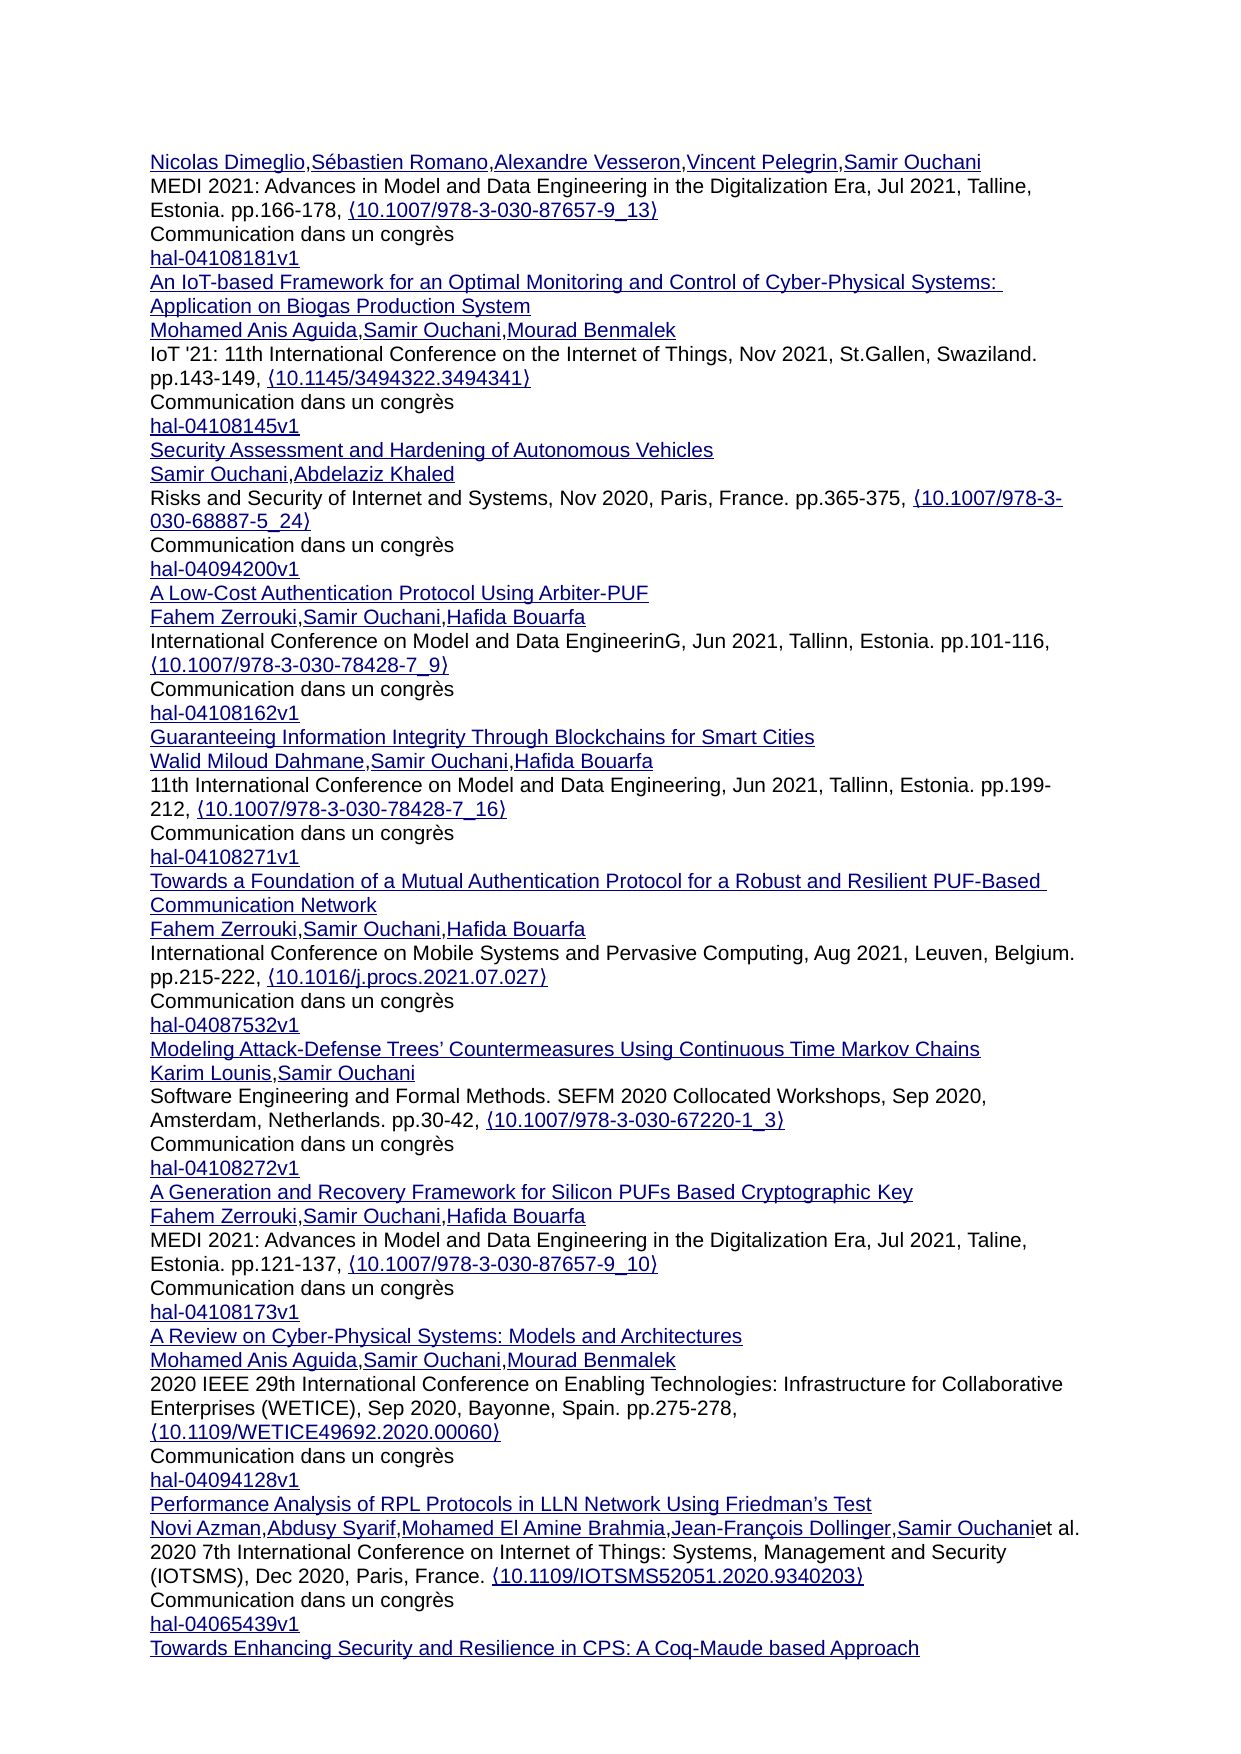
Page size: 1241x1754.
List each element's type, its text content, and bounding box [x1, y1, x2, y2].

table_cell Nicolas Dimeglio,Sébastien Romano,Alexandre Vesseron,Vincent Pelegrin,Samir Ouchani MEDI 2021: Advances in Model and Data Engineering in the Digitalization Era, Jul 2021, Talline, Estonia. pp.166-178, ⟨10.1007/978-3-030-87657-9_13⟩ Communication dans un congrès hal-04108181v1 [150, 150, 1090, 270]
table_cell Towards a Foundation of a Mutual Authentication Protocol for a Robust and Resilient PUF-Based Communication Network Fahem Zerrouki,Samir Ouchani,Hafida Bouarfa International Conference on Mobile Systems and Pervasive Computing, Aug 2021, Leuven, Belgium. pp.215-222, ⟨10.1016/j.procs.2021.07.027⟩ Communication dans un congrès hal-04087532v1 [150, 869, 1090, 1036]
table_cell Towards Enhancing Security and Resilience in CPS: A Coq-Maude based Approach [150, 1635, 1090, 1659]
table_cell A Review on Cyber-Physical Systems: Models and Architectures Mohamed Anis Aguida,Samir Ouchani,Mourad Benmalek 2020 IEEE 29th International Conference on Enabling Technologies: Infrastructure for Collaborative Enterprises (WETICE), Sep 2020, Bayonne, Spain. pp.275-278, ⟨10.1109/WETICE49692.2020.00060⟩ Communication dans un congrès hal-04094128v1 [150, 1324, 1090, 1492]
table_cell Guaranteeing Information Integrity Through Blockchains for Smart Cities Walid Miloud Dahmane,Samir Ouchani,Hafida Bouarfa 11th International Conference on Model and Data Engineering, Jun 2021, Tallinn, Estonia. pp.199-212, ⟨10.1007/978-3-030-78428-7_16⟩ Communication dans un congrès hal-04108271v1 [150, 725, 1090, 869]
table_cell An IoT-based Framework for an Optimal Monitoring and Control of Cyber-Physical Systems: Application on Biogas Production System Mohamed Anis Aguida,Samir Ouchani,Mourad Benmalek IoT '21: 11th International Conference on the Internet of Things, Nov 2021, St.Gallen, Swaziland. pp.143-149, ⟨10.1145/3494322.3494341⟩ Communication dans un congrès hal-04108145v1 [150, 270, 1090, 437]
table_cell Security Assessment and Hardening of Autonomous Vehicles Samir Ouchani,Abdelaziz Khaled Risks and Security of Internet and Systems, Nov 2020, Paris, France. pp.365-375, ⟨10.1007/978-3-030-68887-5_24⟩ Communication dans un congrès hal-04094200v1 [150, 438, 1090, 581]
table_cell A Generation and Recovery Framework for Silicon PUFs Based Cryptographic Key Fahem Zerrouki,Samir Ouchani,Hafida Bouarfa MEDI 2021: Advances in Model and Data Engineering in the Digitalization Era, Jul 2021, Taline, Estonia. pp.121-137, ⟨10.1007/978-3-030-87657-9_10⟩ Communication dans un congrès hal-04108173v1 [150, 1180, 1090, 1324]
table_cell Performance Analysis of RPL Protocols in LLN Network Using Friedman’s Test Novi Azman,Abdusy Syarif,Mohamed El Amine Brahmia,Jean-François Dollinger,Samir Ouchaniet al. 2020 7th International Conference on Internet of Things: Systems, Management and Security (IOTSMS), Dec 2020, Paris, France. ⟨10.1109/IOTSMS52051.2020.9340203⟩ Communication dans un congrès hal-04065439v1 [150, 1492, 1090, 1635]
table_cell Modeling Attack-Defense Trees’ Countermeasures Using Continuous Time Markov Chains Karim Lounis,Samir Ouchani Software Engineering and Formal Methods. SEFM 2020 Collocated Workshops, Sep 2020, Amsterdam, Netherlands. pp.30-42, ⟨10.1007/978-3-030-67220-1_3⟩ Communication dans un congrès hal-04108272v1 [150, 1036, 1090, 1180]
table_cell A Low-Cost Authentication Protocol Using Arbiter-PUF Fahem Zerrouki,Samir Ouchani,Hafida Bouarfa International Conference on Model and Data EngineerinG, Jun 2021, Tallinn, Estonia. pp.101-116, ⟨10.1007/978-3-030-78428-7_9⟩ Communication dans un congrès hal-04108162v1 [150, 581, 1090, 725]
